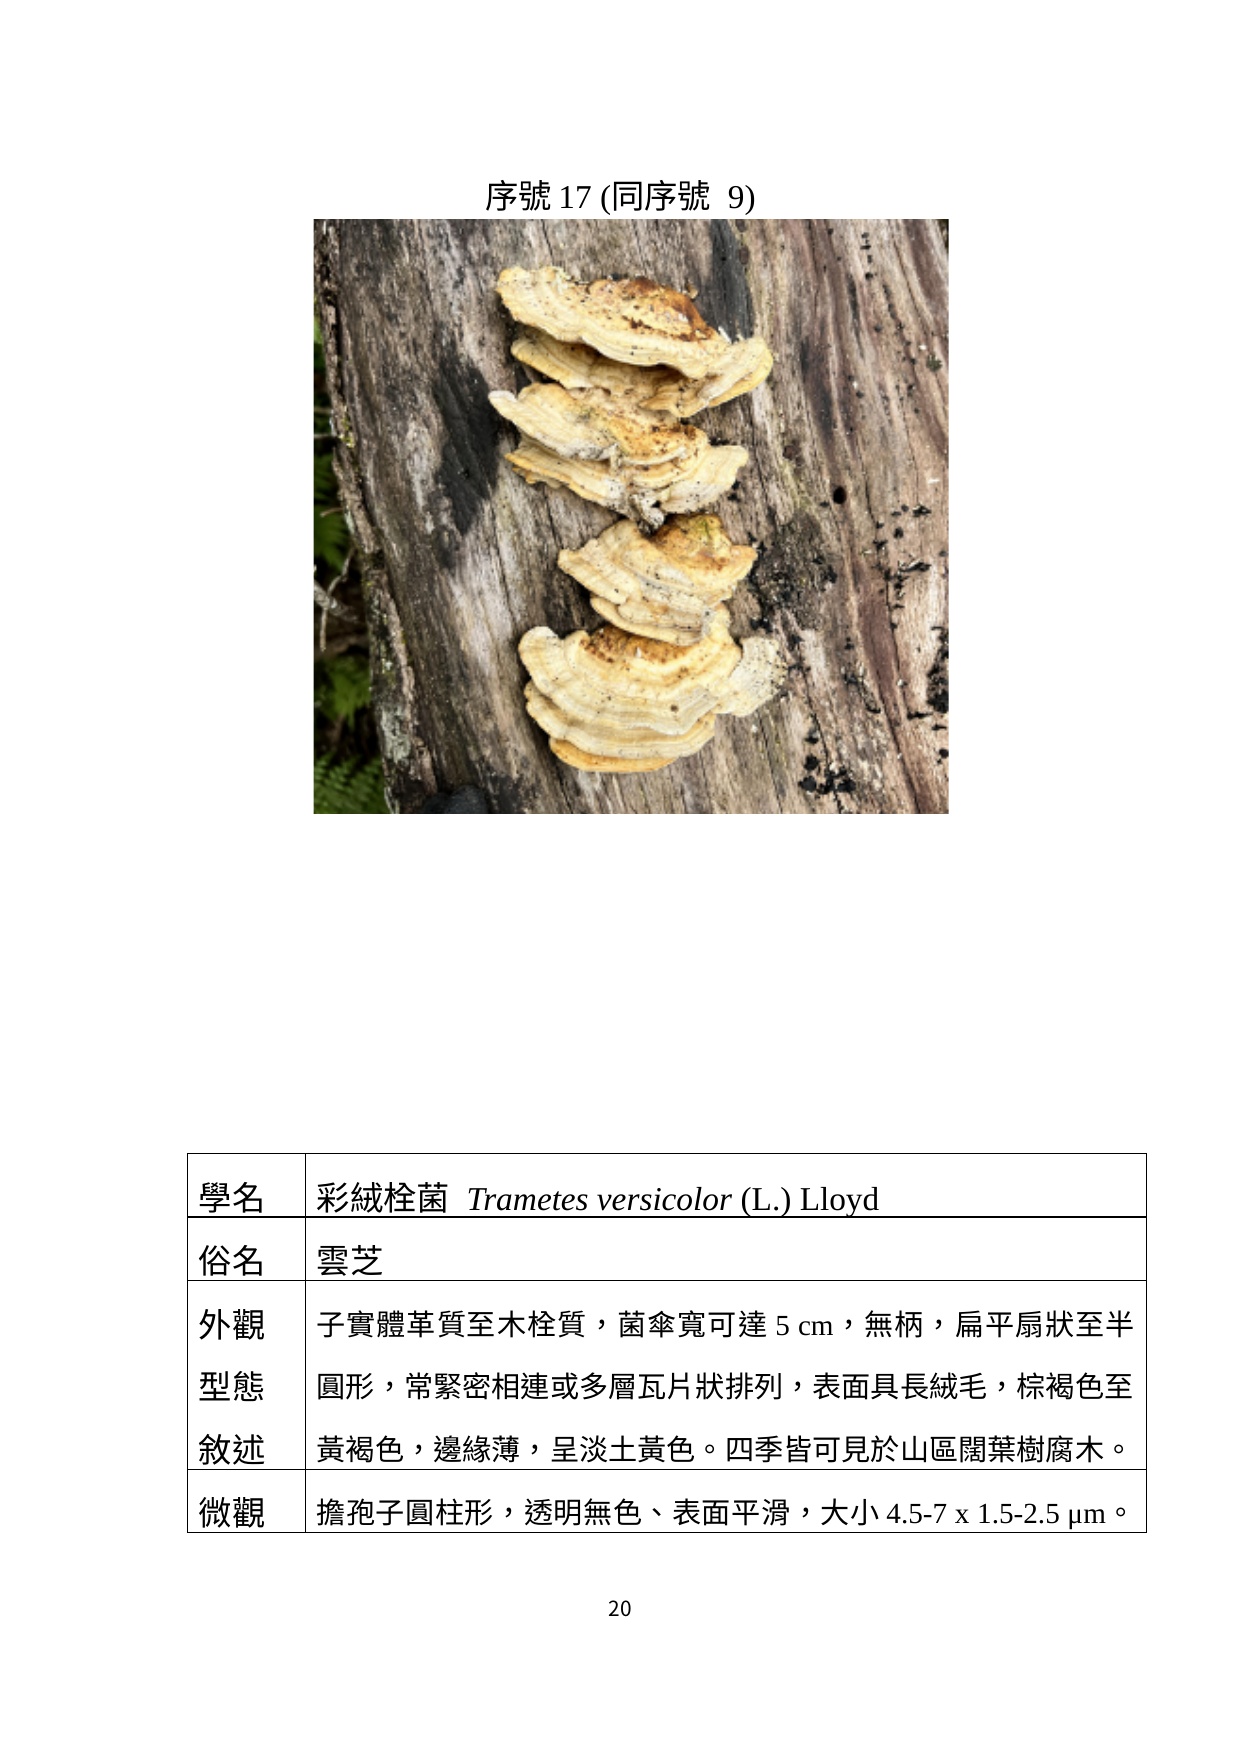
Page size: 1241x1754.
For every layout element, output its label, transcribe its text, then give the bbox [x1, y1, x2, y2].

table_header 彩絨栓菌 Trametes versicolor (L.) Lloyd [306, 1154, 1146, 1216]
table_cell 微觀 [188, 1470, 305, 1532]
table_cell 子實體革質至木栓質，菌傘寬可達5 cm，無柄，扁平扇狀至半圓形，常緊密相連或多層瓦片狀排列，表面具長絨毛，棕褐色至黃褐色，邊緣薄，呈淡土黃色。四季皆可見於山區闊葉樹腐木。 [306, 1281, 1146, 1468]
table_header 學名 [188, 1154, 305, 1216]
table_cell 俗名 [188, 1218, 305, 1280]
text 序號17 (同序號 9) [187, 153, 1053, 215]
table_cell 外觀型態敘述 [188, 1281, 305, 1468]
table_cell 擔孢子圓柱形，透明無色、表面平滑，大小4.5-7 x 1.5-2.5 μm。 [306, 1470, 1146, 1532]
table_cell 雲芝 [306, 1218, 1146, 1280]
